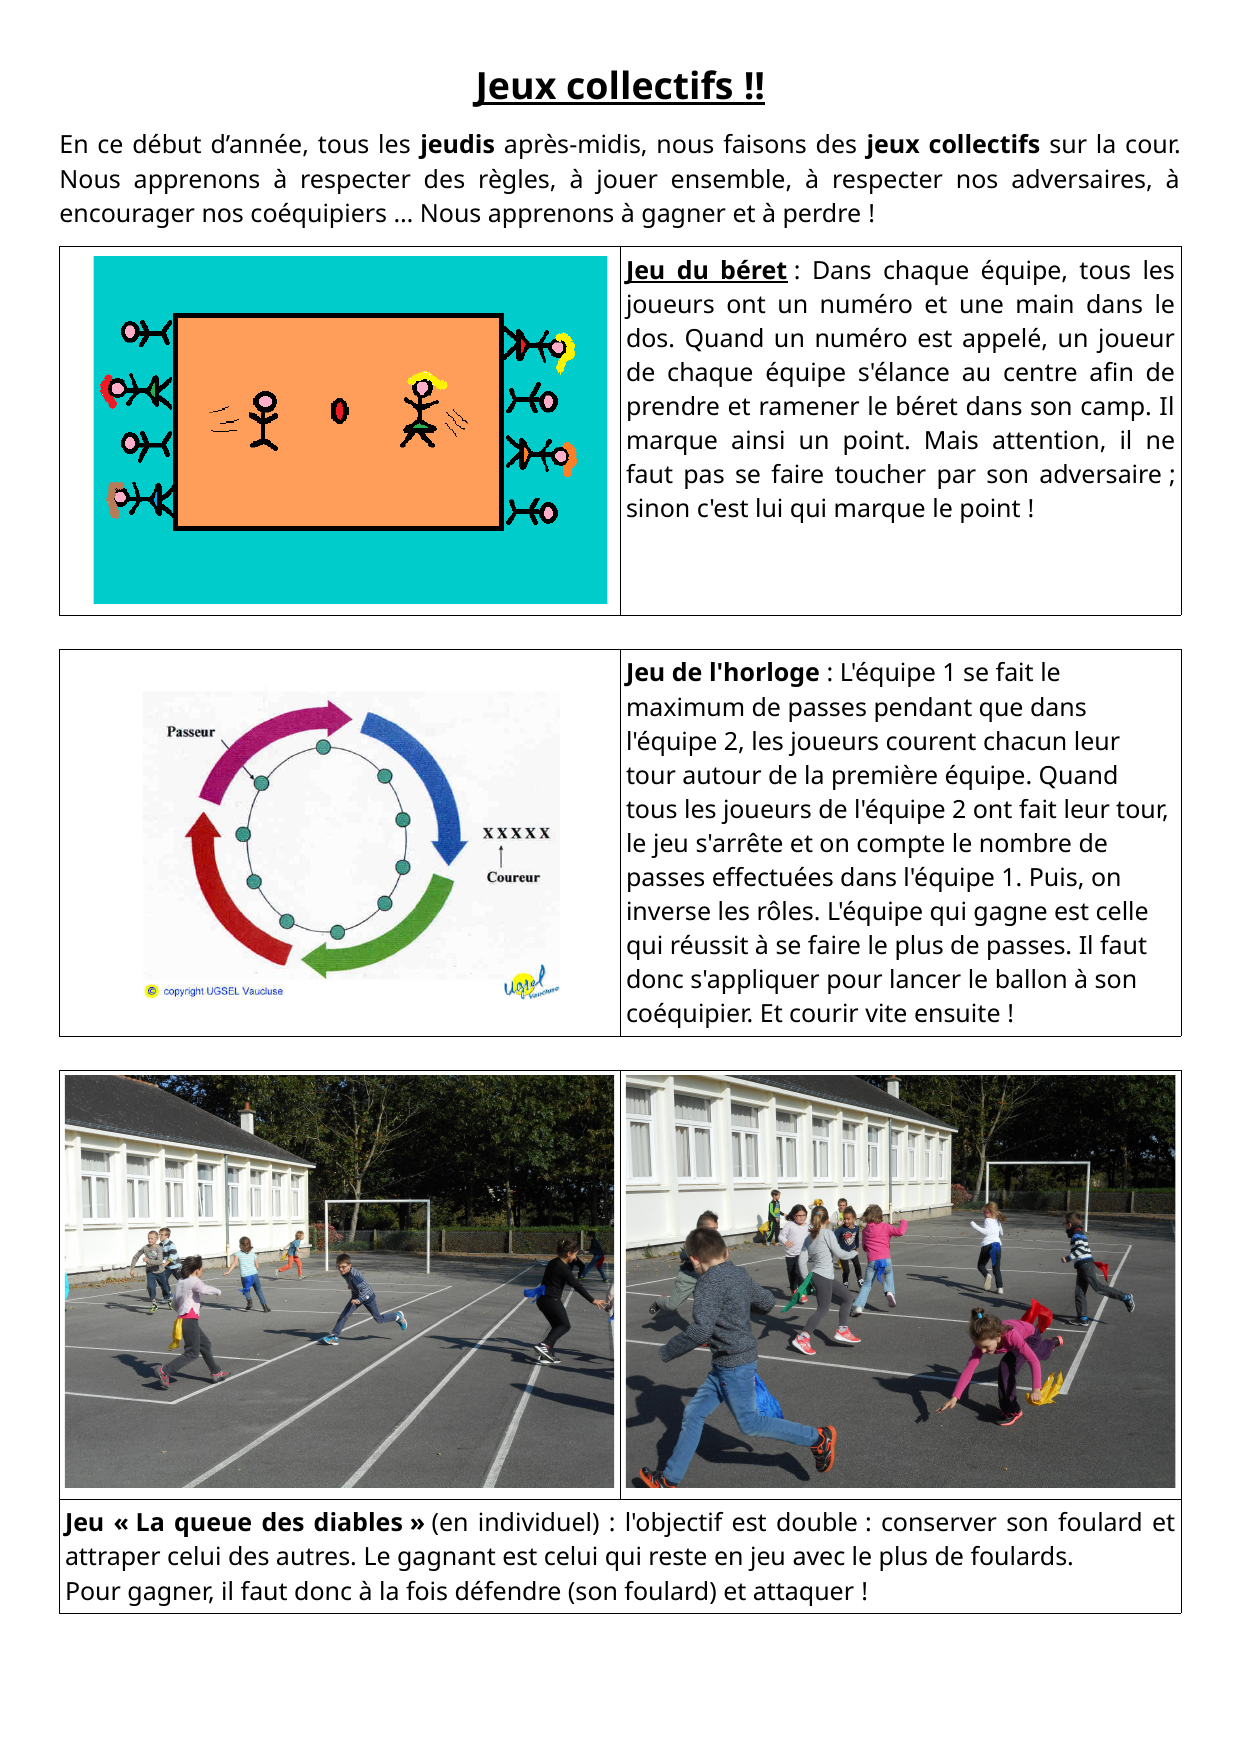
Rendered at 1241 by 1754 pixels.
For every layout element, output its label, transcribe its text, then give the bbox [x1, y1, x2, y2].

picture [142, 686, 561, 1000]
table_header [60, 1071, 620, 1499]
text En ce début d’année, tous les jeudis après-midis, nous faisons des jeux collectifs sur la cour. Nous apprenons à respecter des règles, à jouer ensemble, à respecter nos adversaires, à encourager nos coéquipiers … Nous apprenons à gagner et à perdre ! [59, 127, 1181, 229]
table_cell Jeu « La queue des diables » (en individuel) : l'objectif est double : conserver son foulard et attraper celui des autres. Le gagnant est celui qui reste en jeu avec le plus de foulards. Pour gagner, il faut donc à la fois défendre (son foulard) et attaquer ! [60, 1500, 1181, 1613]
table_header [621, 1071, 1181, 1499]
table_header Jeu du béret : Dans chaque équipe, tous les joueurs ont un numéro et une main dans le dos. Quand un numéro est appelé, un joueur de chaque équipe s'élance au centre afin de prendre et ramener le béret dans son camp. Il marque ainsi un point. Mais attention, il ne faut pas se faire toucher par son adversaire ; sinon c'est lui qui marque le point ! [621, 247, 1181, 615]
table_header [60, 604, 620, 615]
picture [64, 1075, 615, 1488]
table_header [60, 650, 620, 1036]
text Jeux collectifs !! [59, 59, 1181, 110]
table_header Jeu de l'horloge : L'équipe 1 se fait le maximum de passes pendant que dans l'équipe 2, les joueurs courent chacun leur tour autour de la première équipe. Quand tous les joueurs de l'équipe 2 ont fait leur tour, le jeu s'arrête et on compte le nombre de passes effectuées dans l'équipe 1. Puis, on inverse les rôles. L'équipe qui gagne est celle qui réussit à se faire le plus de passes. Il faut donc s'appliquer pour lancer le ballon à son coéquipier. Et courir vite ensuite ! [621, 650, 1181, 1036]
table_header [60, 247, 620, 603]
picture [93, 256, 608, 604]
picture [625, 1075, 1176, 1488]
